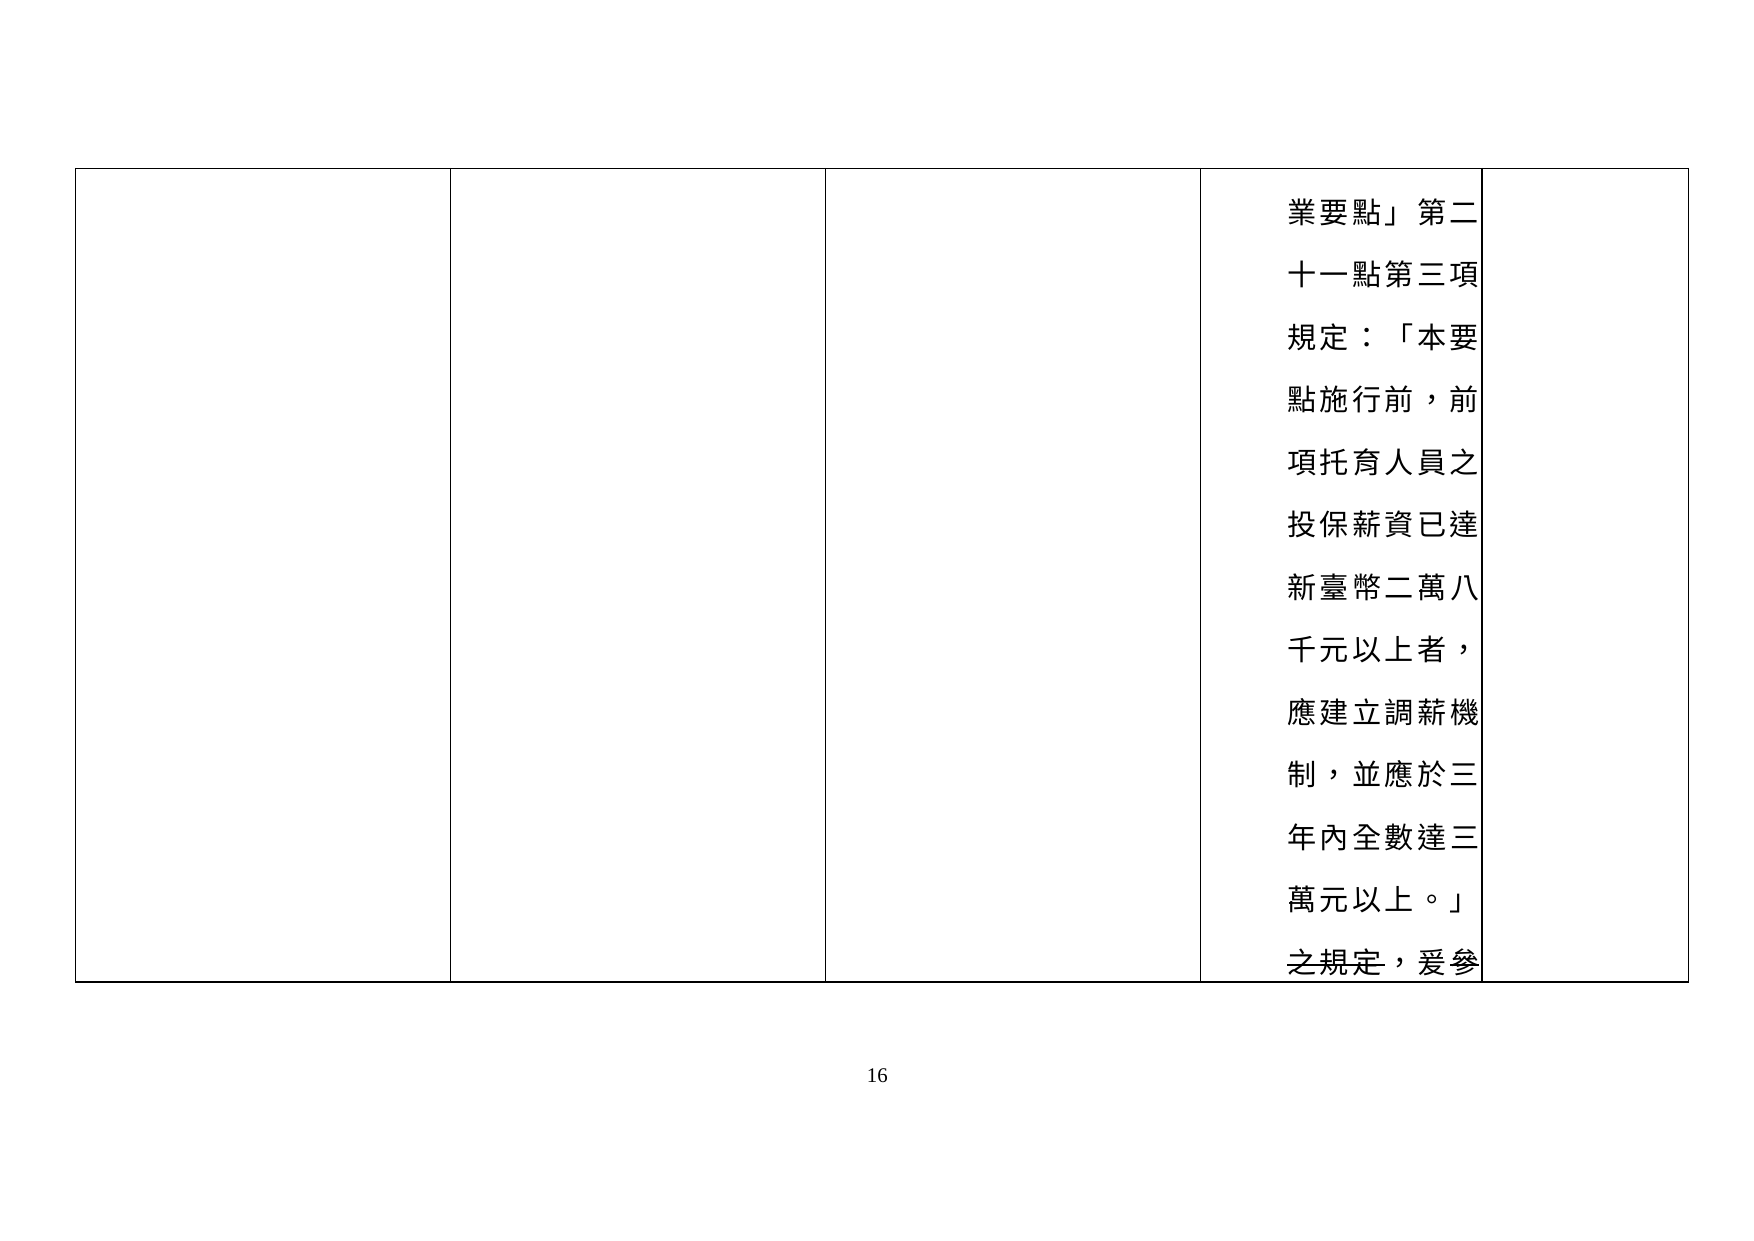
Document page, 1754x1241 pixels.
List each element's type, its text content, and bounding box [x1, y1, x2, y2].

table_cell 業要點」第二十一點第三項規定：「本要點施行前，前項托育人員之投保薪資已達新臺幣二萬八千元以上者，應建立調薪機制，並應於三年內全數達三萬元以上。」之規定，爰參 [1201, 169, 1481, 981]
table_cell [451, 169, 825, 981]
table_cell [1483, 169, 1688, 981]
table_cell [826, 169, 1200, 981]
table_cell [76, 169, 450, 981]
